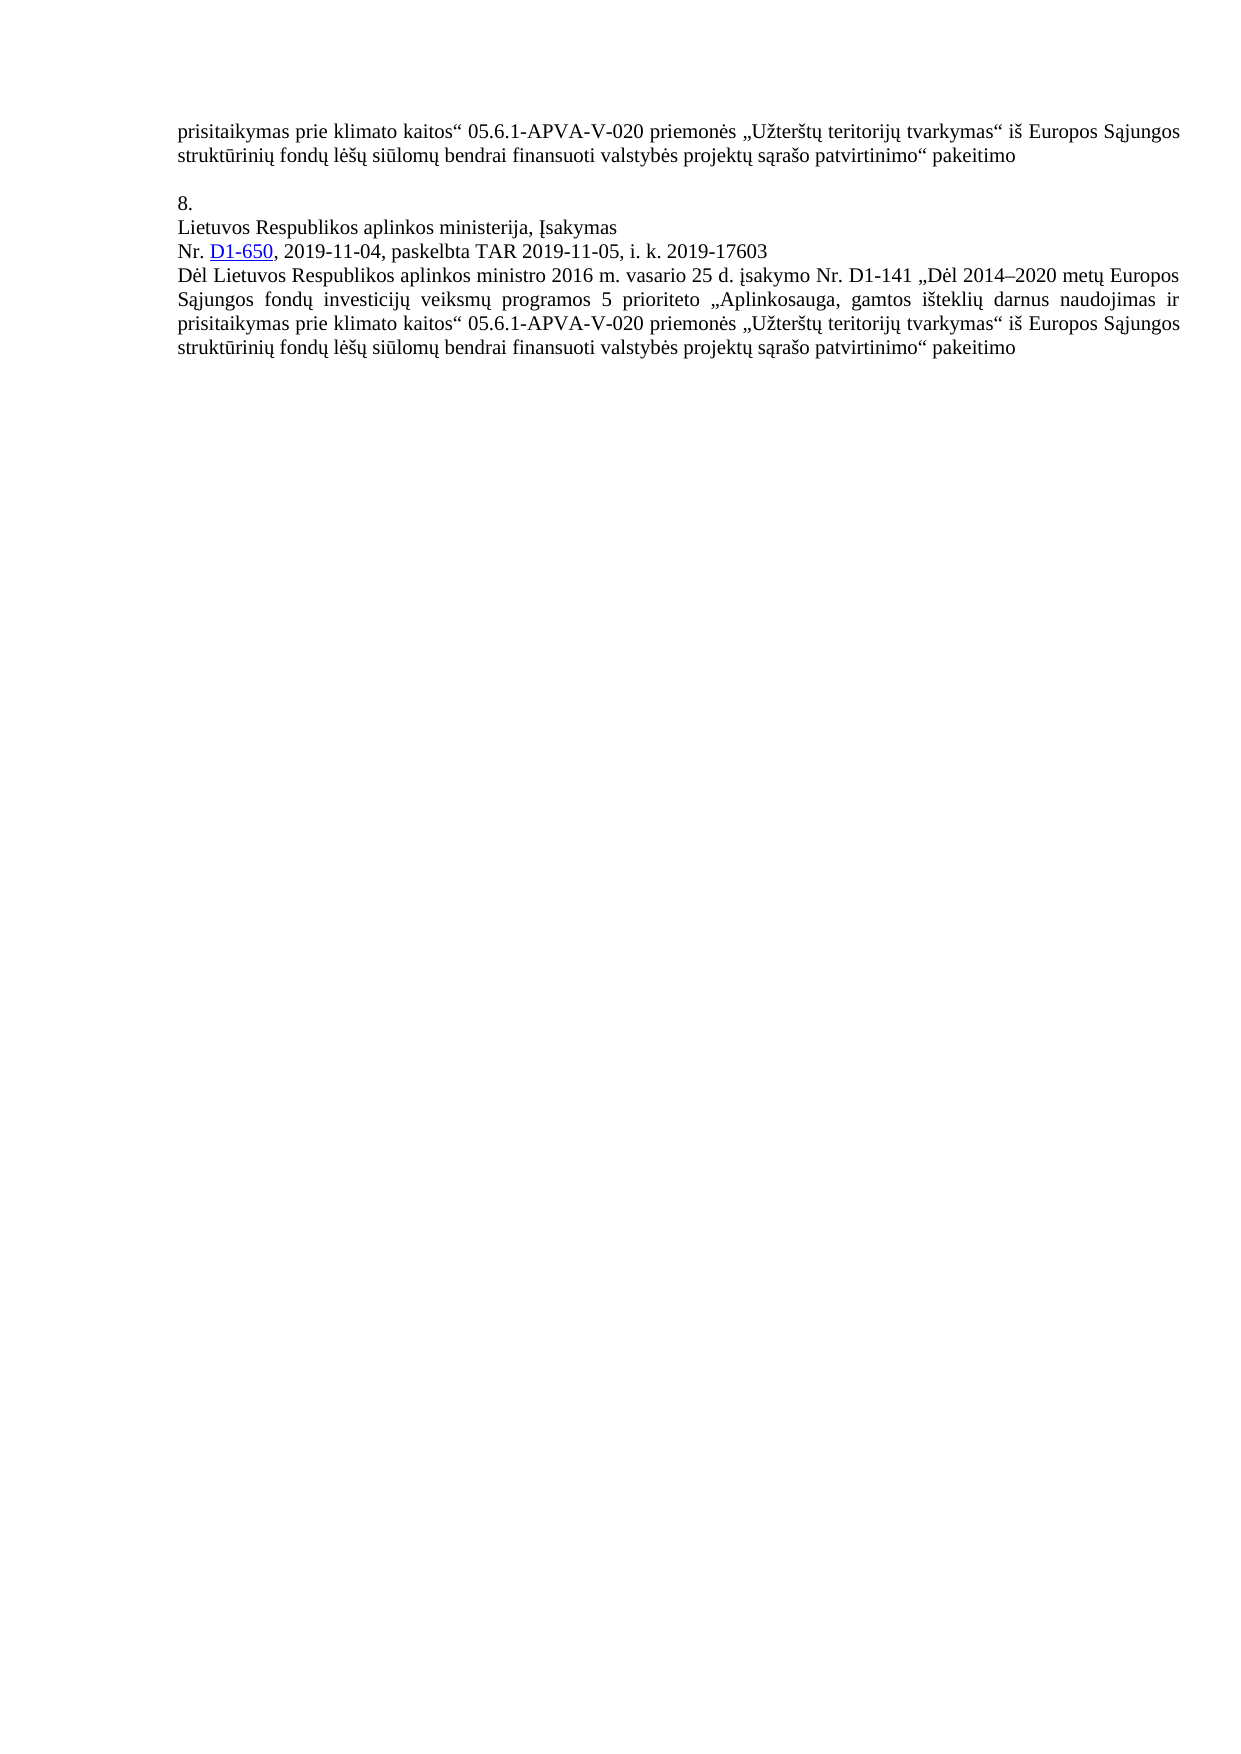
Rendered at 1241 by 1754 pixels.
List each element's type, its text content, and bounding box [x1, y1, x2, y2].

text prisitaikymas prie klimato kaitos“ 05.6.1-APVA-V-020 priemonės „Užterštų teritorijų tvarkymas“ iš Europos Sąjungos struktūrinių fondų lėšų siūlomų bendrai finansuoti valstybės projektų sąrašo patvirtinimo“ pakeitimo [177, 119, 1181, 167]
text Nr. D1-650, 2019-11-04, paskelbta TAR 2019-11-05, i. k. 2019-17603 [177, 239, 1181, 263]
text Dėl Lietuvos Respublikos aplinkos ministro 2016 m. vasario 25 d. įsakymo Nr. D1-141 „Dėl 2014–2020 metų Europos Sąjungos fondų investicijų veiksmų programos 5 prioriteto „Aplinkosauga, gamtos išteklių darnus naudojimas ir prisitaikymas prie klimato kaitos“ 05.6.1-APVA-V-020 priemonės „Užterštų teritorijų tvarkymas“ iš Europos Sąjungos struktūrinių fondų lėšų siūlomų bendrai finansuoti valstybės projektų sąrašo patvirtinimo“ pakeitimo [177, 263, 1181, 359]
text Lietuvos Respublikos aplinkos ministerija, Įsakymas [177, 215, 1181, 239]
text 8. [177, 191, 1181, 215]
